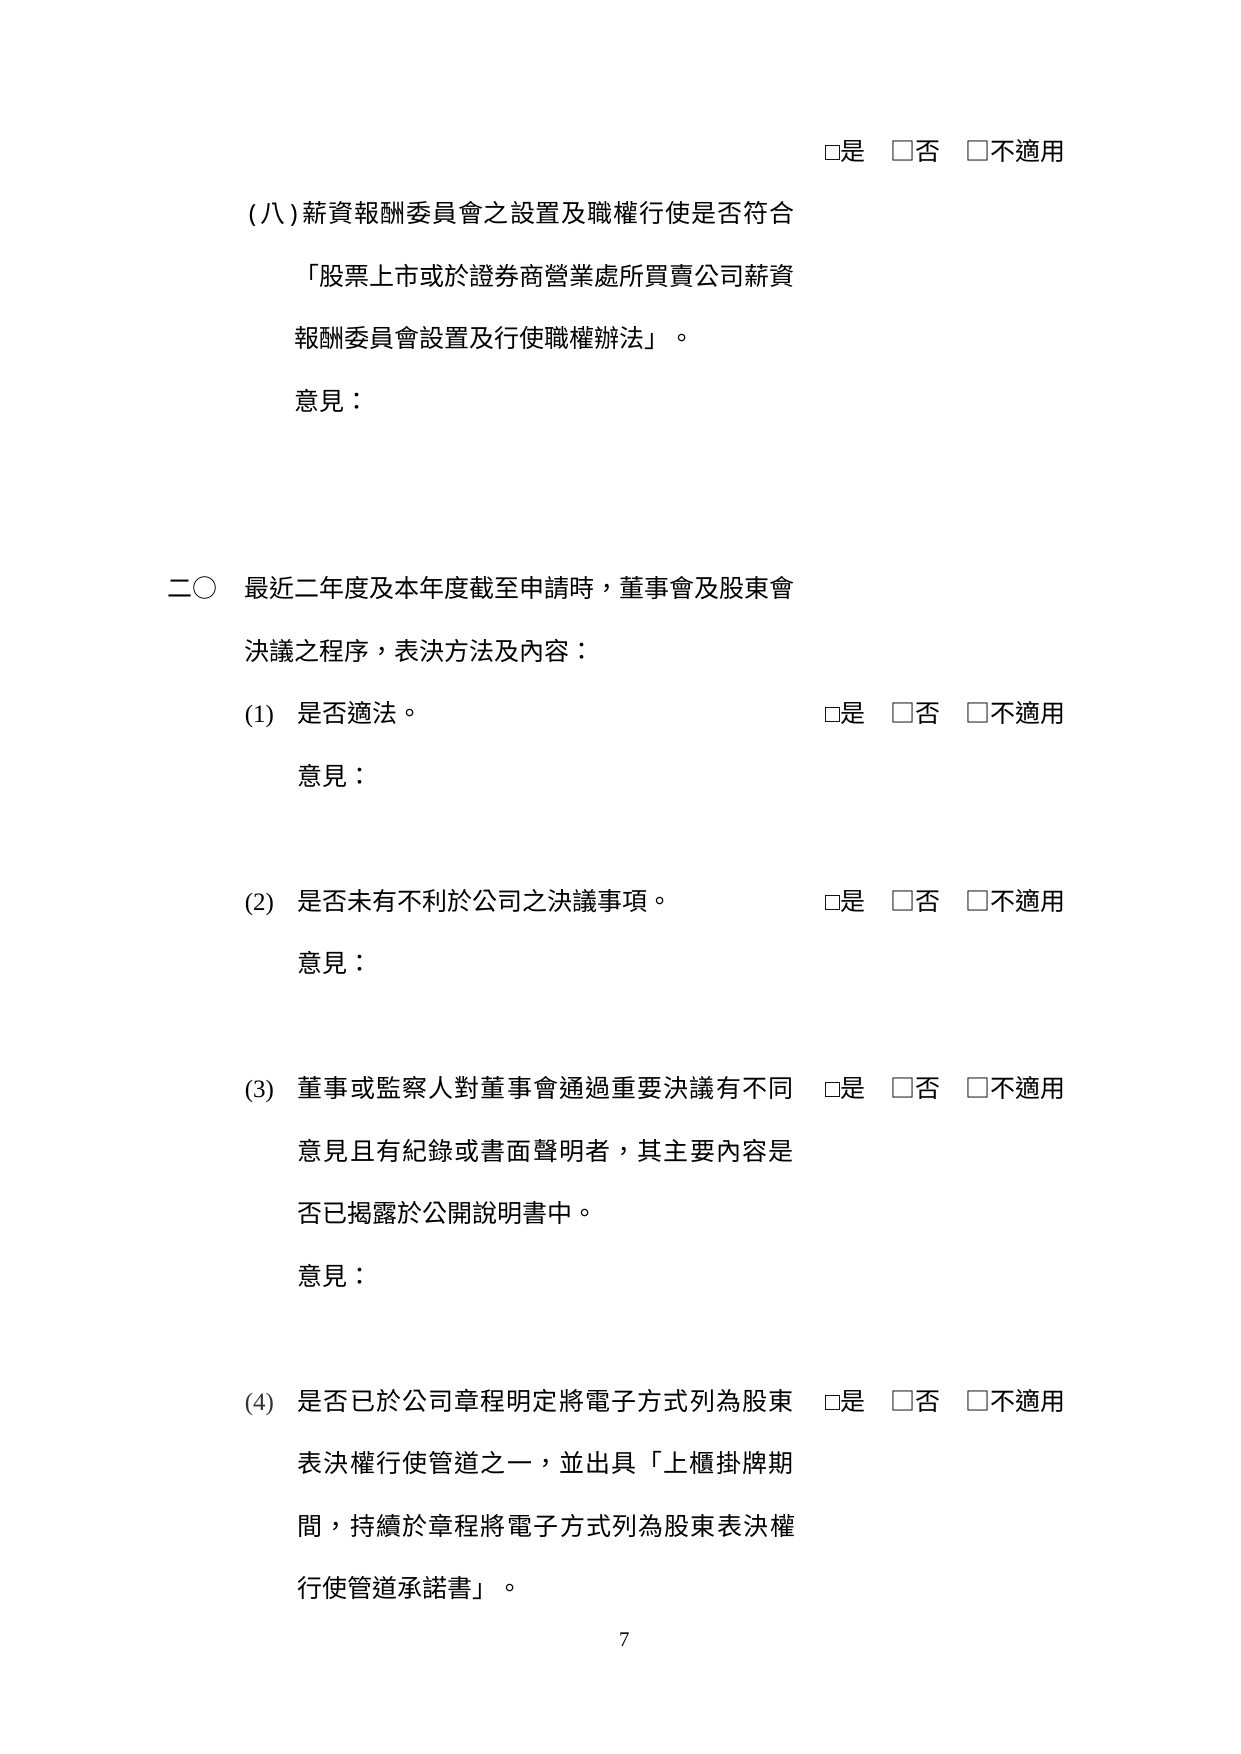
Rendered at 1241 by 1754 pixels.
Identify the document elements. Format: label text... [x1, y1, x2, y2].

table_cell [156, 108, 233, 545]
table_cell 二○ [156, 545, 233, 1608]
table_cell □是 □否 □不適用 □是 □否 □不適用 □是 □否 □不適用 □是 □否 □不適用 [806, 545, 1084, 1608]
table_cell 發行公司之董事、監察人及相關委員會之運作是否符合下列規定： 依法選任之董事是否五位以上，監察人是否三位以上，其中獨立董事是否不低於二席且不少於董事席次五分之一(但發行公司董事長及總經理為同一人，或有配偶、一親等親屬關係者，其獨立董事席次是否不低於三席且不少於董事席次五分之一)，其董事、監察人是否未有違反證券交易法第二十六條規定，經通知補足持股尚未補足之情事。 意見： 公司章程是否已載明董事、監察人選舉，應採候選人提名制度，且出具「上櫃掛牌期間，持續於章程載明董監選舉採候選人提名制度承諾書」。 意見： 獨立董事是否符合「公開發行公司獨立董事設置及應遵循事項辦法」所訂積極及消極條件。 意見： 政府或法人為公開發行公司之股東時，除經主管機關核准者外，是否未由其代表人同時當選或擔任公司之董事及監察人（及是否符合金管會九十九年二月六日金管證發字第○九九○○○五八七五號令之規定）。 意見： 董事間是否有超過半數之席次不得具有配偶、二親等以內之親屬關係。 意見： 監察人間或監察人與董事間是否有至少1席不得具有配偶、二親等以內之親屬關係。 意見： (七)發行公司申請時實收資本額達新臺幣六億元以上者，是否於公司章程載明設置審計委員會。 意見： (八)薪資報酬委員會之設置及職權行使是否符合「股票上市或於證券商營業處所買賣公司薪資報酬委員會設置及行使職權辦法」。 意見： [233, 108, 806, 545]
table_cell □是 □否 □不適用 [806, 108, 1084, 545]
table_cell 最近二年度及本年度截至申請時，董事會及股東會決議之程序，表決方法及內容： 是否適法。 意見： 是否未有不利於公司之決議事項。 意見： 董事或監察人對董事會通過重要決議有不同意見且有紀錄或書面聲明者，其主要內容是否已揭露於公開說明書中。 意見： 是否已於公司章程明定將電子方式列為股東表決權行使管道之一，並出具「上櫃掛牌期間，持續於章程將電子方式列為股東表決權行使管道承諾書」。 意見： [233, 545, 806, 1608]
